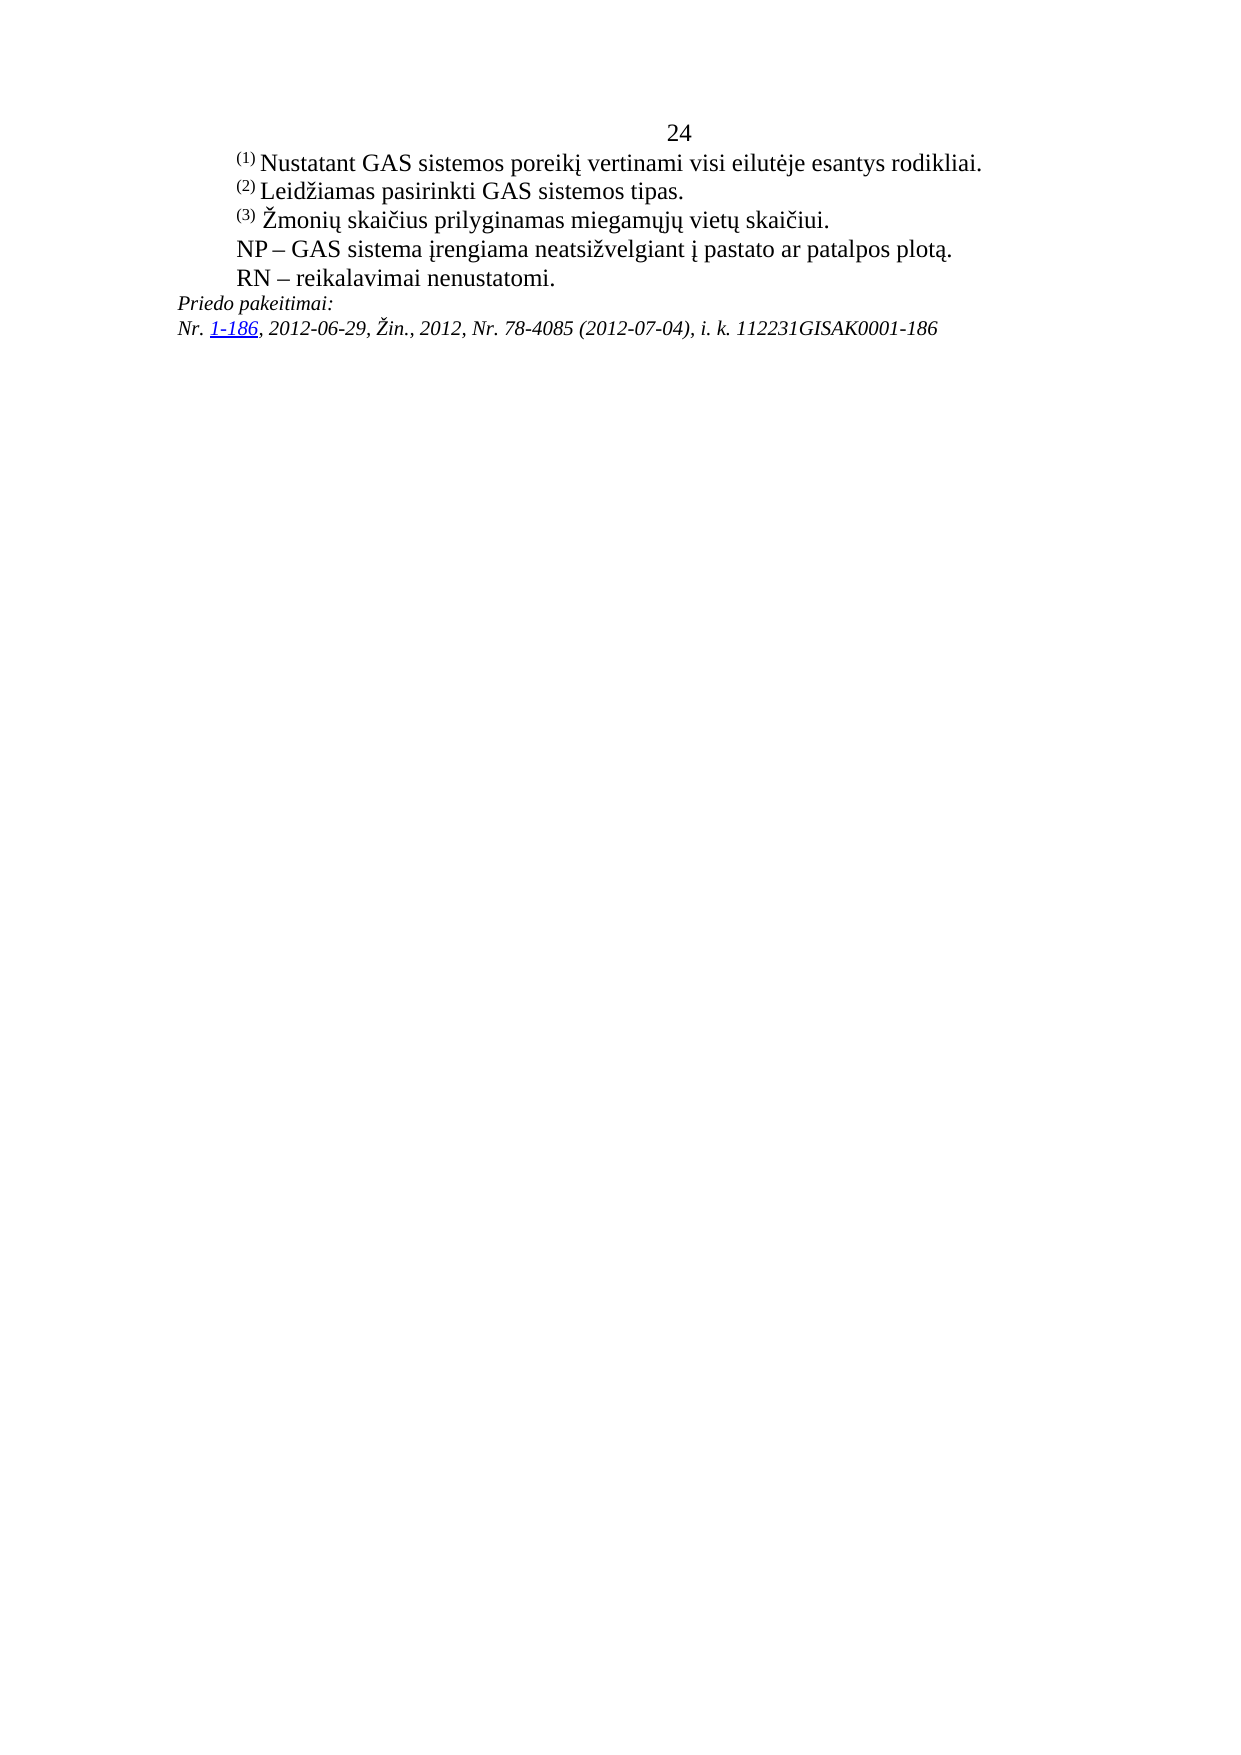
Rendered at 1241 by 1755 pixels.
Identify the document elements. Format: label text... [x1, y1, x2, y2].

text Nr. 1-186, 2012-06-29, Žin., 2012, Nr. 78-4085 (2012-07-04), i. k. 112231GISAK0001-186 [177, 315, 1181, 339]
text Priedo pakeitimai: [177, 291, 1181, 315]
text (2) Leidžiamas pasirinkti GAS sistemos tipas. [177, 176, 1181, 205]
text (3) žmonių skaičius prilyginamas miegamųjų vietų skaičiui. [177, 205, 1181, 234]
text RN – reikalavimai nenustatomi. [177, 263, 1181, 291]
text NP – GAS sistema įrengiama neatsižvelgiant į pastato ar patalpos plotą. [177, 234, 1181, 263]
text (1) Nustatant GAS sistemos poreikį vertinami visi eilutėje esantys rodikliai. [177, 148, 1181, 176]
